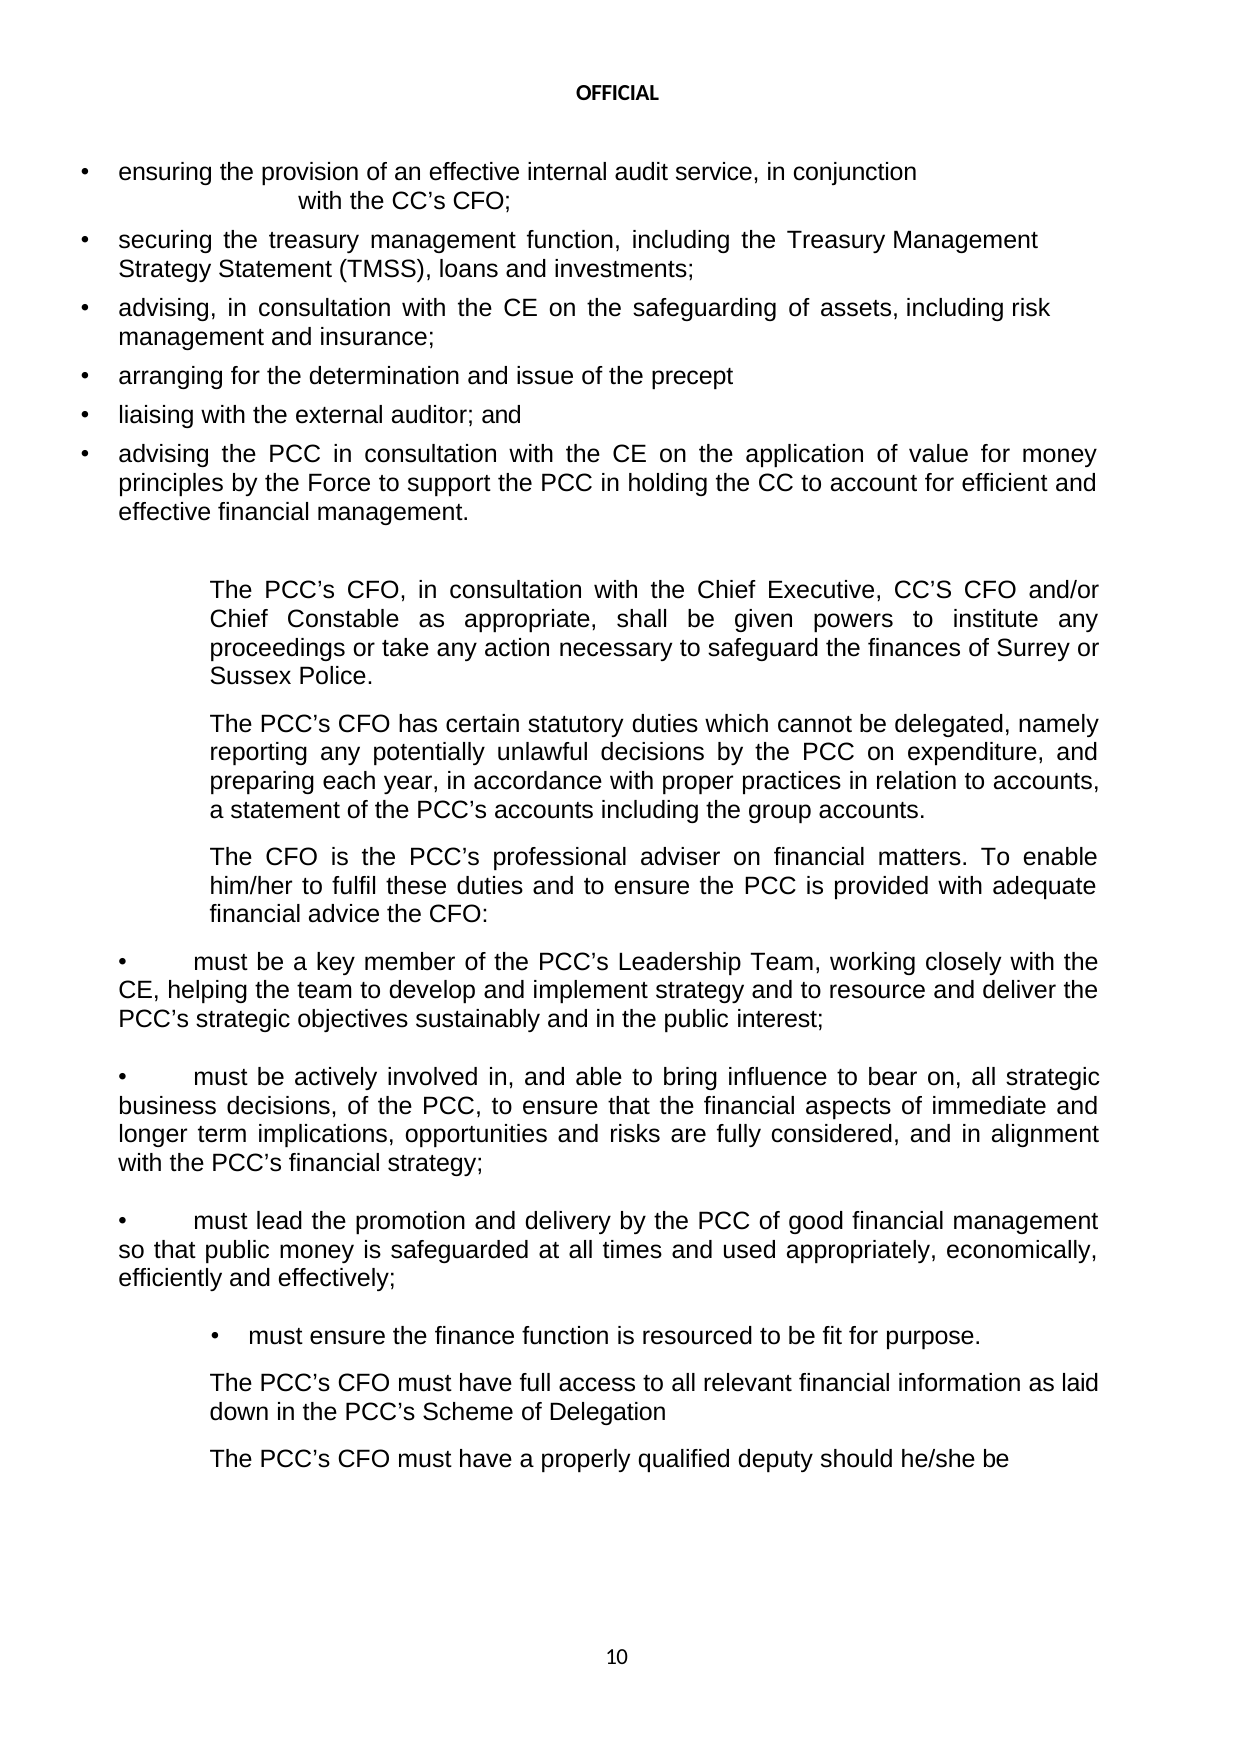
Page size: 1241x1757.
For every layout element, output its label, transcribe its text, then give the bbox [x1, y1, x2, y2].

text The PCC’s CFO must have a properly qualified deputy should he/she be [209, 1444, 1167, 1473]
text The PCC’s CFO has certain statutory duties which cannot be delegated, namely reporting any potentially unlawful decisions by the PCC on expenditure, and preparing each year, in accordance with proper practices in relation to accounts, a statement of the PCC’s accounts including the group accounts. [209, 709, 1100, 824]
text The PCC’s CFO must have full access to all relevant financial information as laid [209, 1368, 1167, 1397]
list must ensure the finance function is resourced to be fit for purpose. [211, 1321, 1167, 1350]
text down in the PCC’s Scheme of Delegation [209, 1397, 1167, 1425]
list ensuring the provision of an effective internal audit service, in conjunction [81, 157, 1167, 186]
list advising, in consultation with the CE on the safeguarding of assets, including risk management and insurance; [81, 293, 1083, 351]
text with the CC’s CFO; [298, 186, 1167, 214]
list arranging for the determination and issue of the precept [81, 361, 1167, 389]
text The CFO is the PCC’s professional adviser on financial matters. To enable him/her to fulfil these duties and to ensure the PCC is provided with adequate financial advice the CFO: [209, 842, 1099, 928]
list must lead the promotion and delivery by the PCC of good financial management so that public money is safeguarded at all times and used appropriately, economically, efficiently and effectively; [118, 1206, 1100, 1292]
list advising the PCC in consultation with the CE on the application of value for money principles by the Force to support the PCC in holding the CC to account for efficient and effective financial management. [81, 439, 1099, 526]
list liaising with the external auditor; and [81, 400, 1167, 429]
list must be a key member of the PCC’s Leadership Team, working closely with the CE, helping the team to develop and implement strategy and to resource and deliver the PCC’s strategic objectives sustainably and in the public interest; [118, 947, 1100, 1033]
list securing the treasury management function, including the Treasury Management Strategy Statement (TMSS), loans and investments; [81, 225, 1069, 282]
list must be actively involved in, and able to bring influence to bear on, all strategic business decisions, of the PCC, to ensure that the financial aspects of immediate and longer term implications, opportunities and risks are fully considered, and in alignment with the PCC’s financial strategy; [118, 1062, 1101, 1177]
text The PCC’s CFO, in consultation with the Chief Executive, CC’S CFO and/or Chief Constable as appropriate, shall be given powers to institute any proceedings or take any action necessary to safeguard the finances of Surrey or Sussex Police. [209, 575, 1100, 690]
